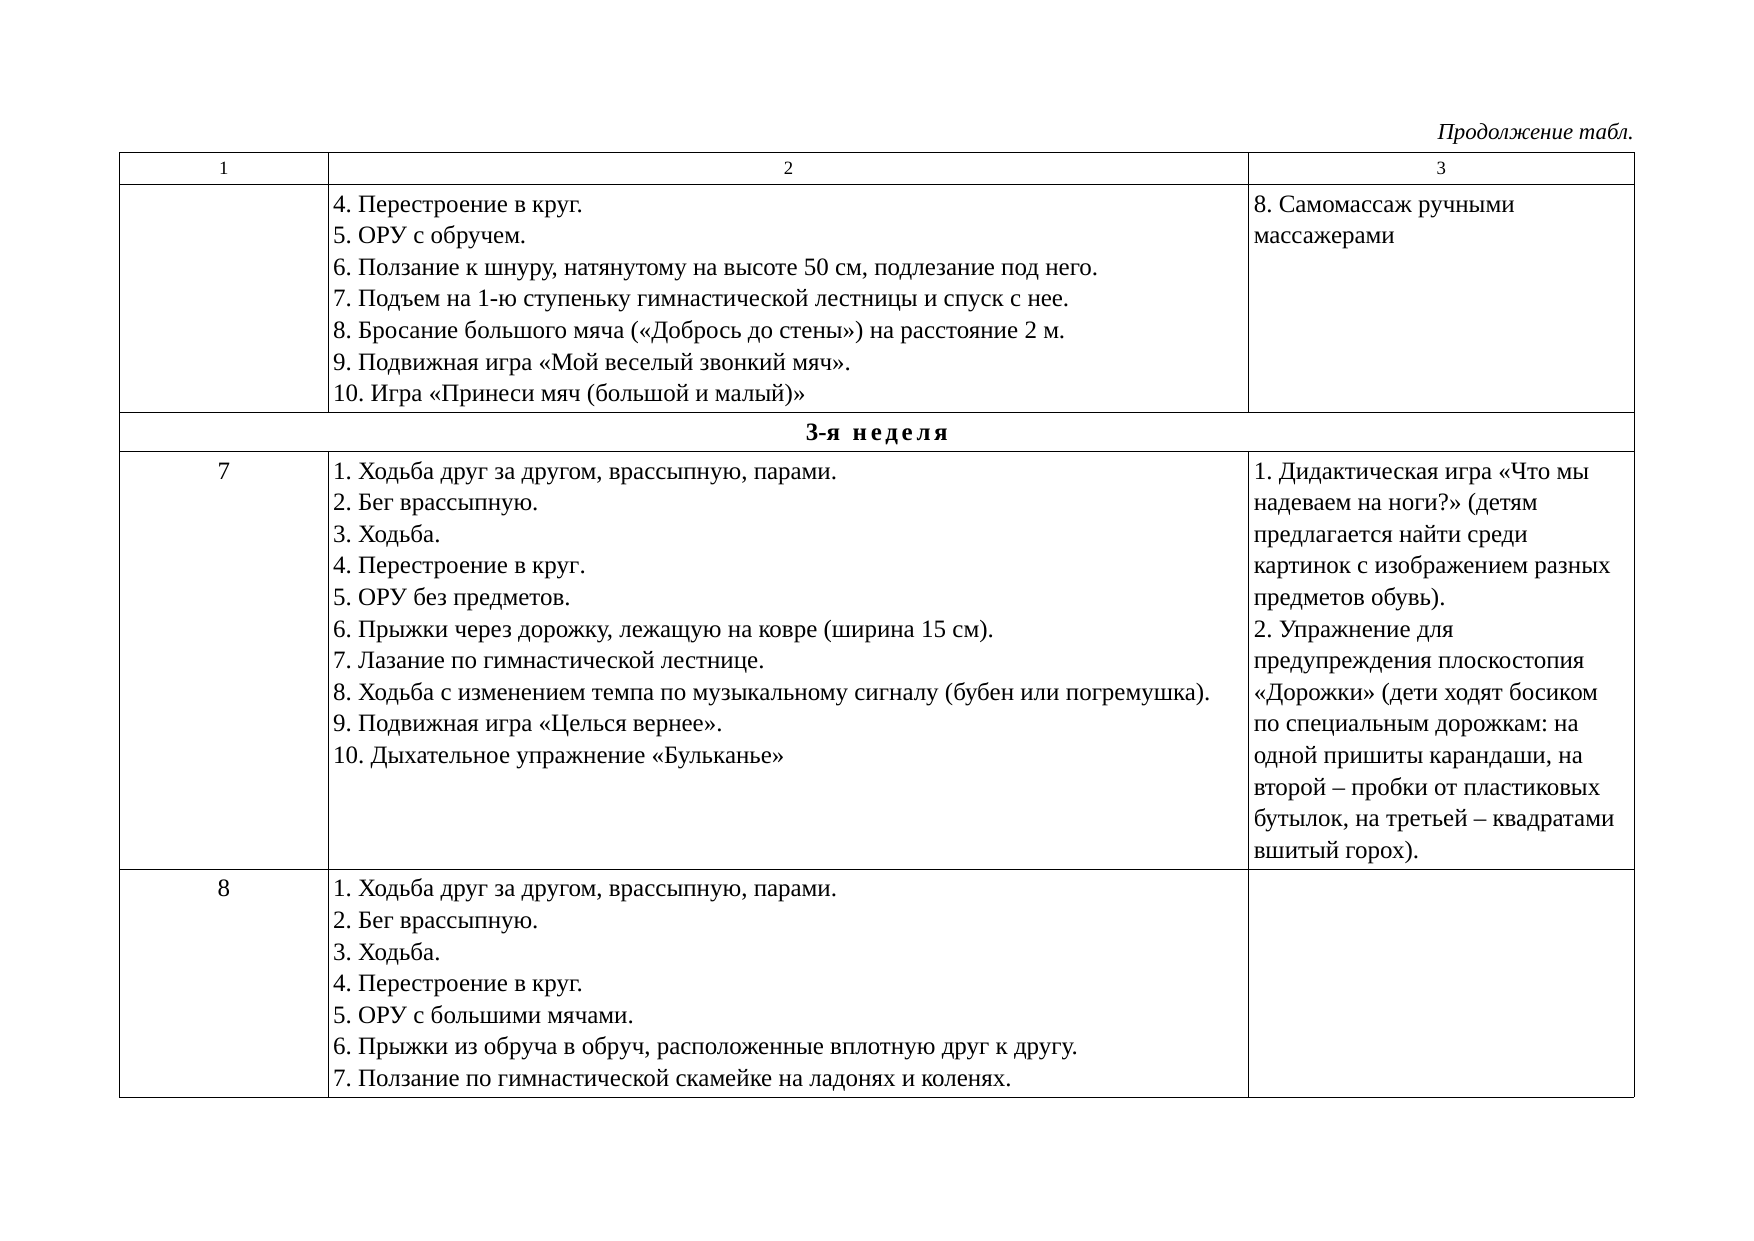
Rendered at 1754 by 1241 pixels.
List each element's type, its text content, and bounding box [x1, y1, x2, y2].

table_cell [120, 185, 328, 412]
table_cell 4. Перестроение в круг. 5. ОРУ с обручем. 6. Ползание к шнуру, натянутому на высоте 50 см, подлезание под него. 7. Подъем на 1-ю ступеньку гимнастической лестницы и спуск с нее. 8. Бросание большого мяча («Добрось до стены») на расстояние 2 м. 9. Подвижная игра «Мой веселый звонкий мяч». 10. Игра «Принеси мяч (большой и малый)» [329, 185, 1248, 412]
table_cell 1. Ходьба друг за другом, врассыпную, парами. 2. Бег врассыпную. 3. Ходьба. 4. Перестроение в круг. 5. ОРУ с большими мячами. 6. Прыжки из обруча в обруч, расположенные вплотную друг к другу. 7. Ползание по гимнастической скамейке на ладонях и коленях. [329, 870, 1248, 1097]
table_header 3 [1249, 153, 1634, 184]
table_header 1 [120, 153, 328, 184]
table_cell 1. Дидактическая игра «Что мы надеваем на ноги?» (детям предлагается найти среди картинок с изображением разных предметов обувь). 2. Упражнение для предупреждения плоскостопия «Дорожки» (дети ходят босиком по специальным дорожкам: на одной пришиты карандаши, на второй – пробки от пластиковых бутылок, на третьей – квадратами вшитый горох). [1249, 452, 1634, 868]
table_cell 7 [120, 452, 328, 868]
table_cell 1. Ходьба друг за другом, врассыпную, парами. 2. Бег врассыпную. 3. Ходьба. 4. Перестроение в круг. 5. ОРУ без предметов. 6. Прыжки через дорожку, лежащую на ковре (ширина 15 см). 7. Лазание по гимнастической лестнице. 8. Ходьба с изменением темпа по музыкальному сигналу (бубен или погремушка). 9. Подвижная игра «Целься вернее». 10. Дыхательное упражнение «Бульканье» [329, 452, 1248, 868]
table_cell 8. Самомассаж ручными массажерами [1249, 185, 1634, 412]
table_header 2 [329, 153, 1248, 184]
table_cell 3-я неделя [120, 413, 1634, 451]
table_cell [1249, 870, 1634, 1097]
text Продолжение табл. [118, 118, 1636, 144]
table_cell 8 [120, 870, 328, 1097]
